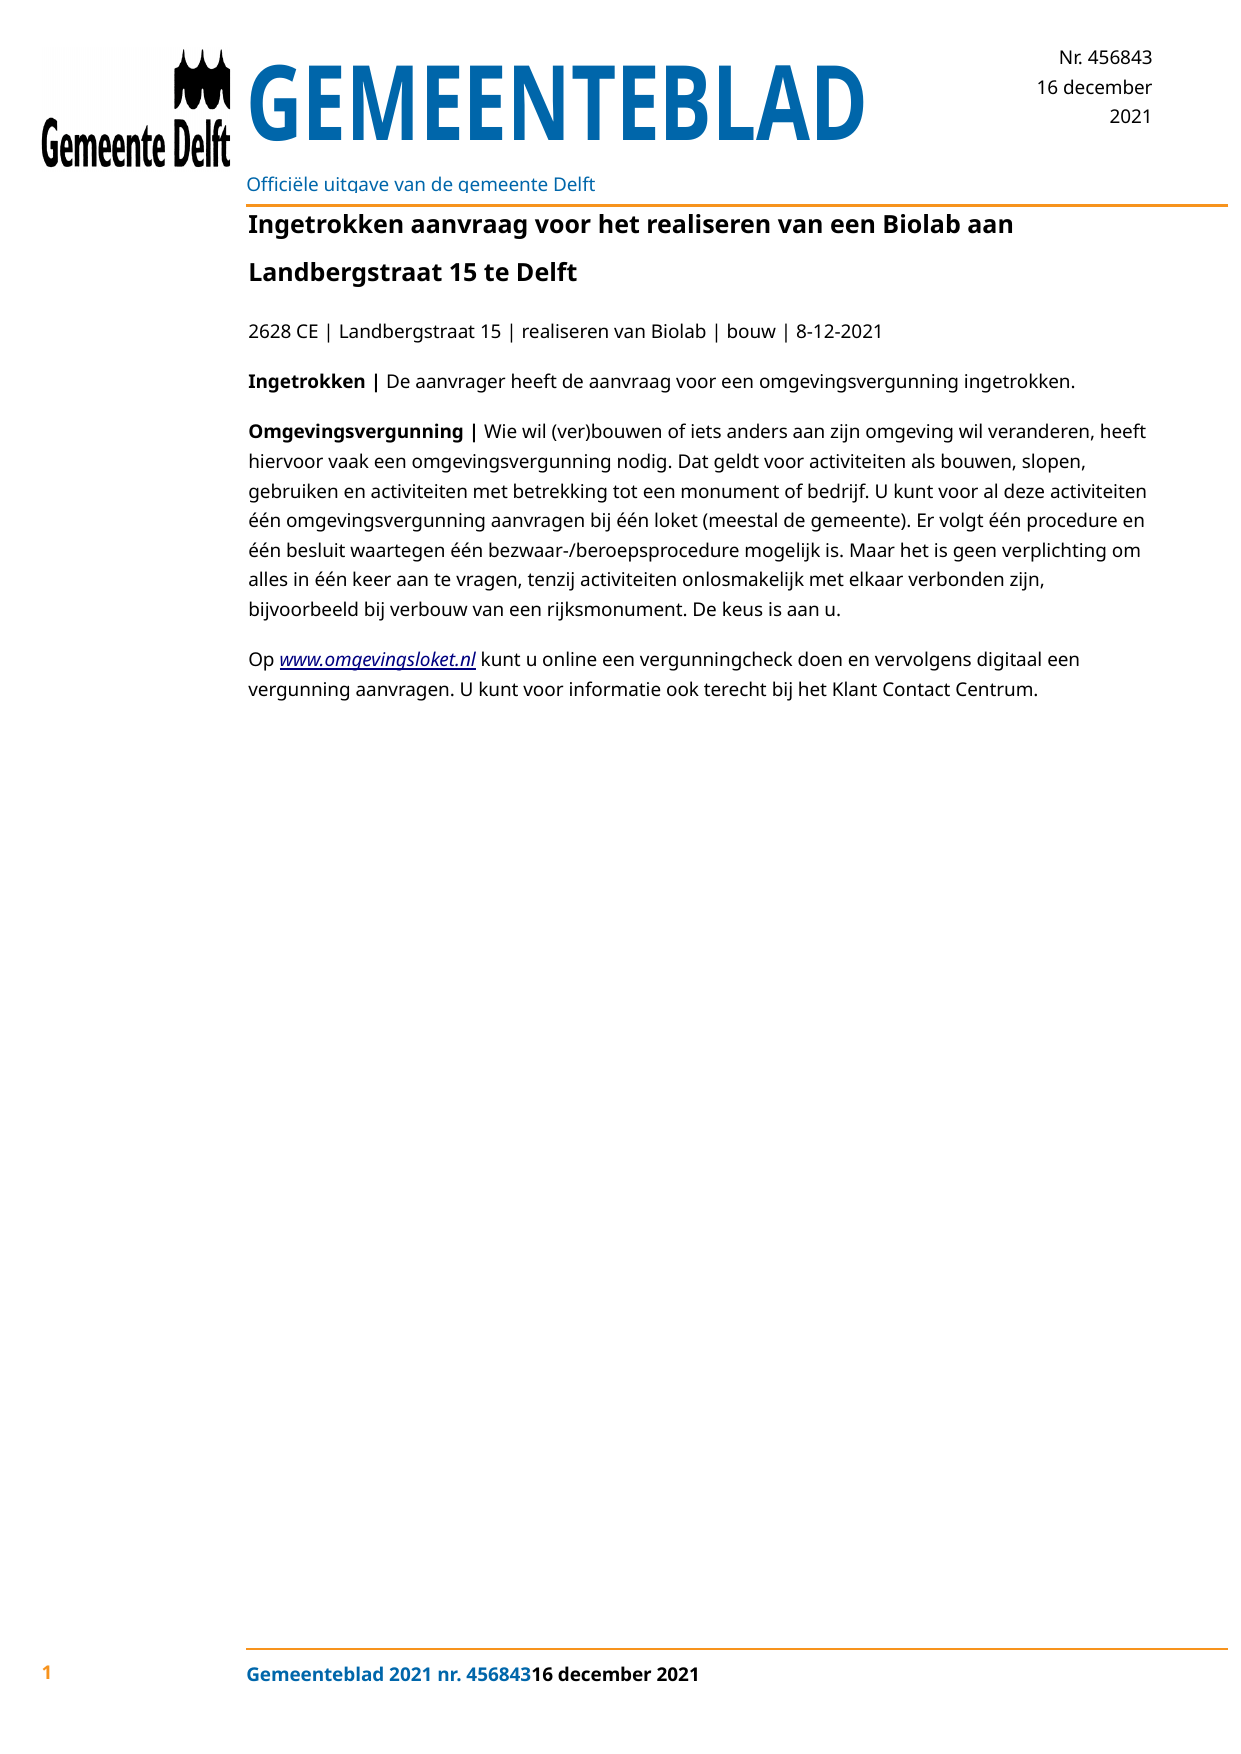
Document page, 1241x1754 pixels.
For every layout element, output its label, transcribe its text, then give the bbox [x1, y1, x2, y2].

text Omgevingsvergunning | Wie wil (ver)bouwen of iets anders aan zijn omgeving wil veranderen, heeft hiervoor vaak een omgevingsvergunning nodig. Dat geldt voor activiteiten als bouwen, slopen, gebruiken en activiteiten met betrekking tot een monument of bedrijf. U kunt voor al deze activiteiten één omgevingsvergunning aanvragen bij één loket (meestal de gemeente). Er volgt één procedure en één besluit waartegen één bezwaar-/beroepsprocedure mogelijk is. Maar het is geen verplichting om alles in één keer aan te vragen, tenzij activiteiten onlosmakelijk met elkaar verbonden zijn, bijvoorbeeld bij verbouw van een rijksmonument. De keus is aan u. [248, 419, 1152, 622]
text Ingetrokken | De aanvrager heeft de aanvraag voor een omgevingsvergunning ingetrokken. [248, 368, 1152, 394]
text Ingetrokken aanvraag voor het realiseren van een Biolab aan Landbergstraat 15 te Delft [248, 207, 1152, 288]
text 2628 CE | Landbergstraat 15 | realiseren van Biolab | bouw | 8-12-2021 [248, 318, 1152, 344]
picture [41, 47, 231, 172]
text Op www.omgevingsloket.nl kunt u online een vergunningcheck doen en vervolgens digitaal een vergunning aanvragen. U kunt voor informatie ook terecht bij het Klant Contact Centrum. [248, 647, 1152, 702]
